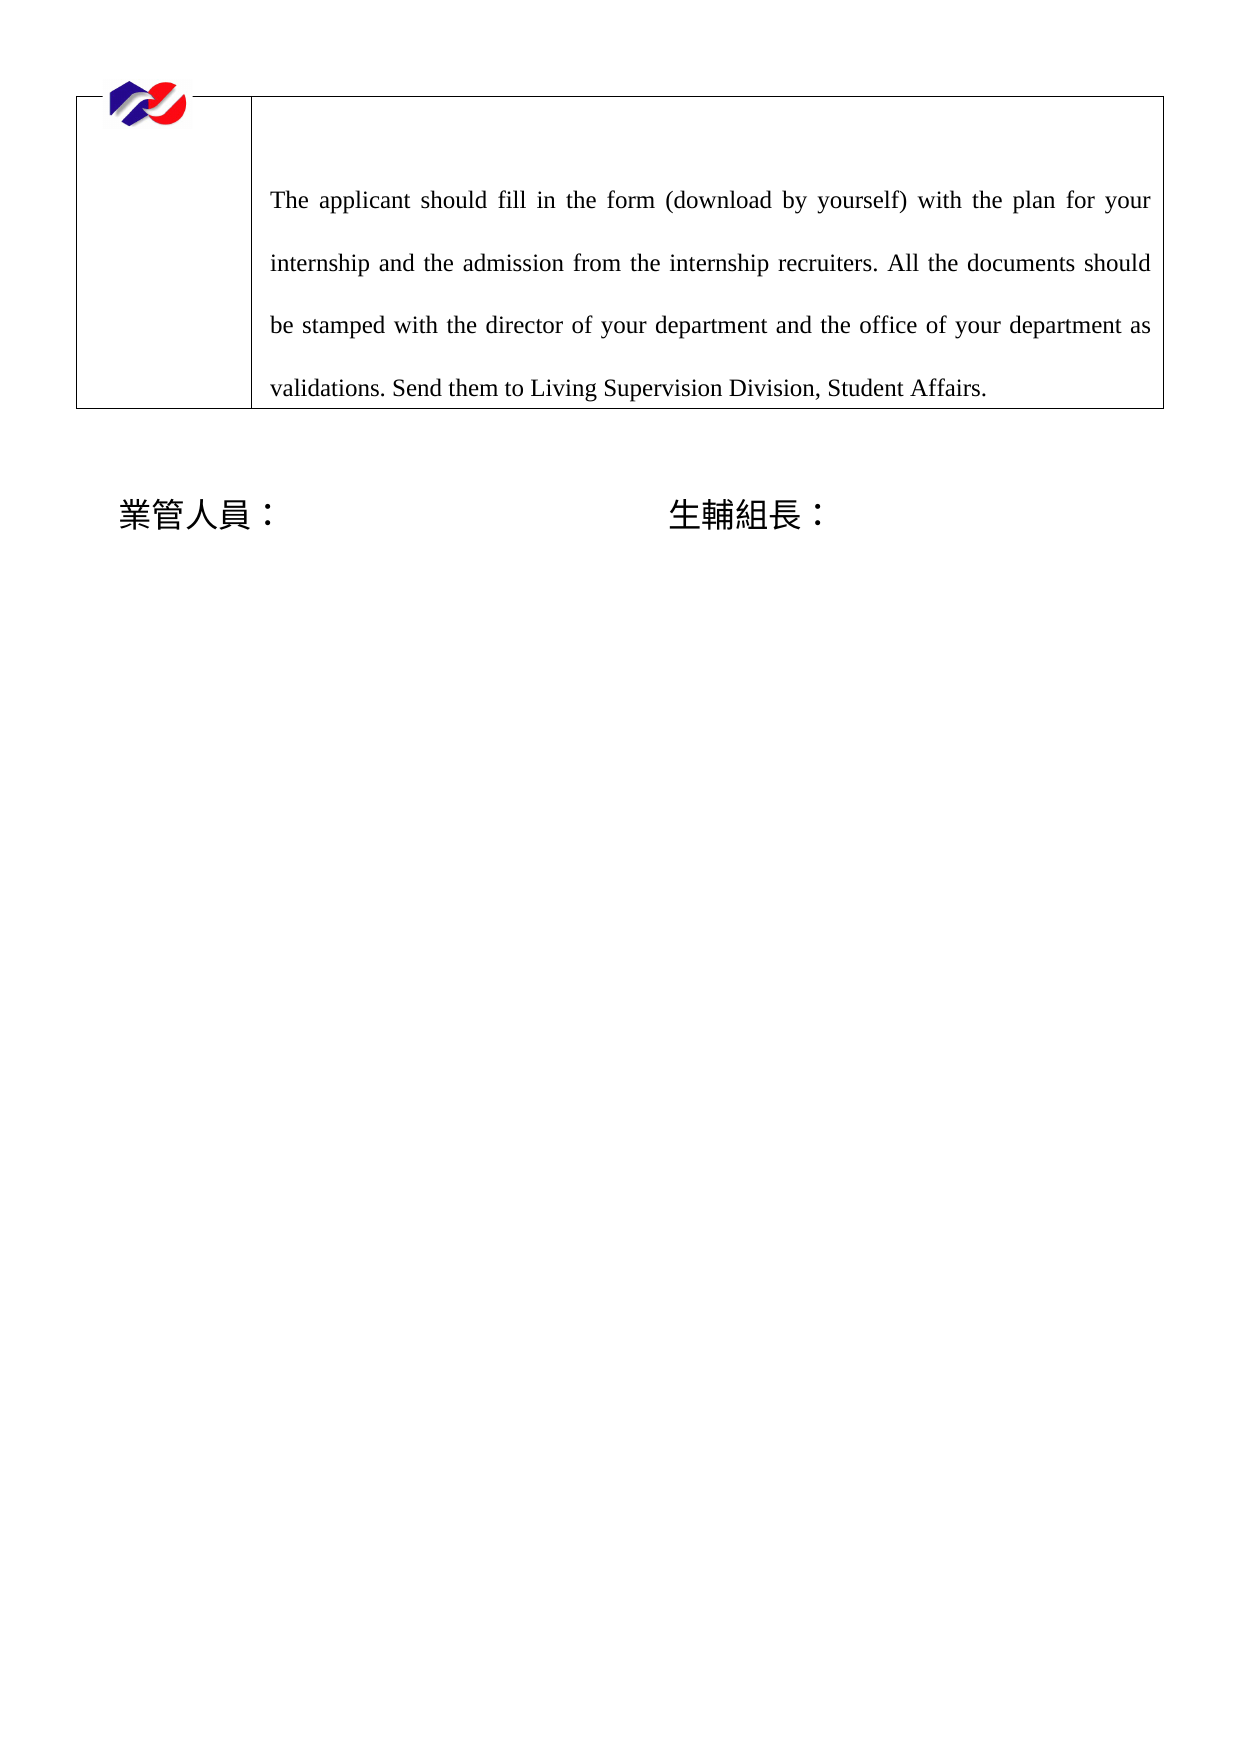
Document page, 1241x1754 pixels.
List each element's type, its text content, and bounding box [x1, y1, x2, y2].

table_cell [77, 97, 251, 408]
text 業管人員： 生輔組長： [118, 471, 1122, 533]
table_cell The applicant should fill in the form (download by yourself) with the plan for your internship and the admission from the internship recruiters. All the documents should be stamped with the director of your department and the office of your department as validations. Send them to Living Supervision Division, Student Affairs. [252, 97, 1163, 408]
